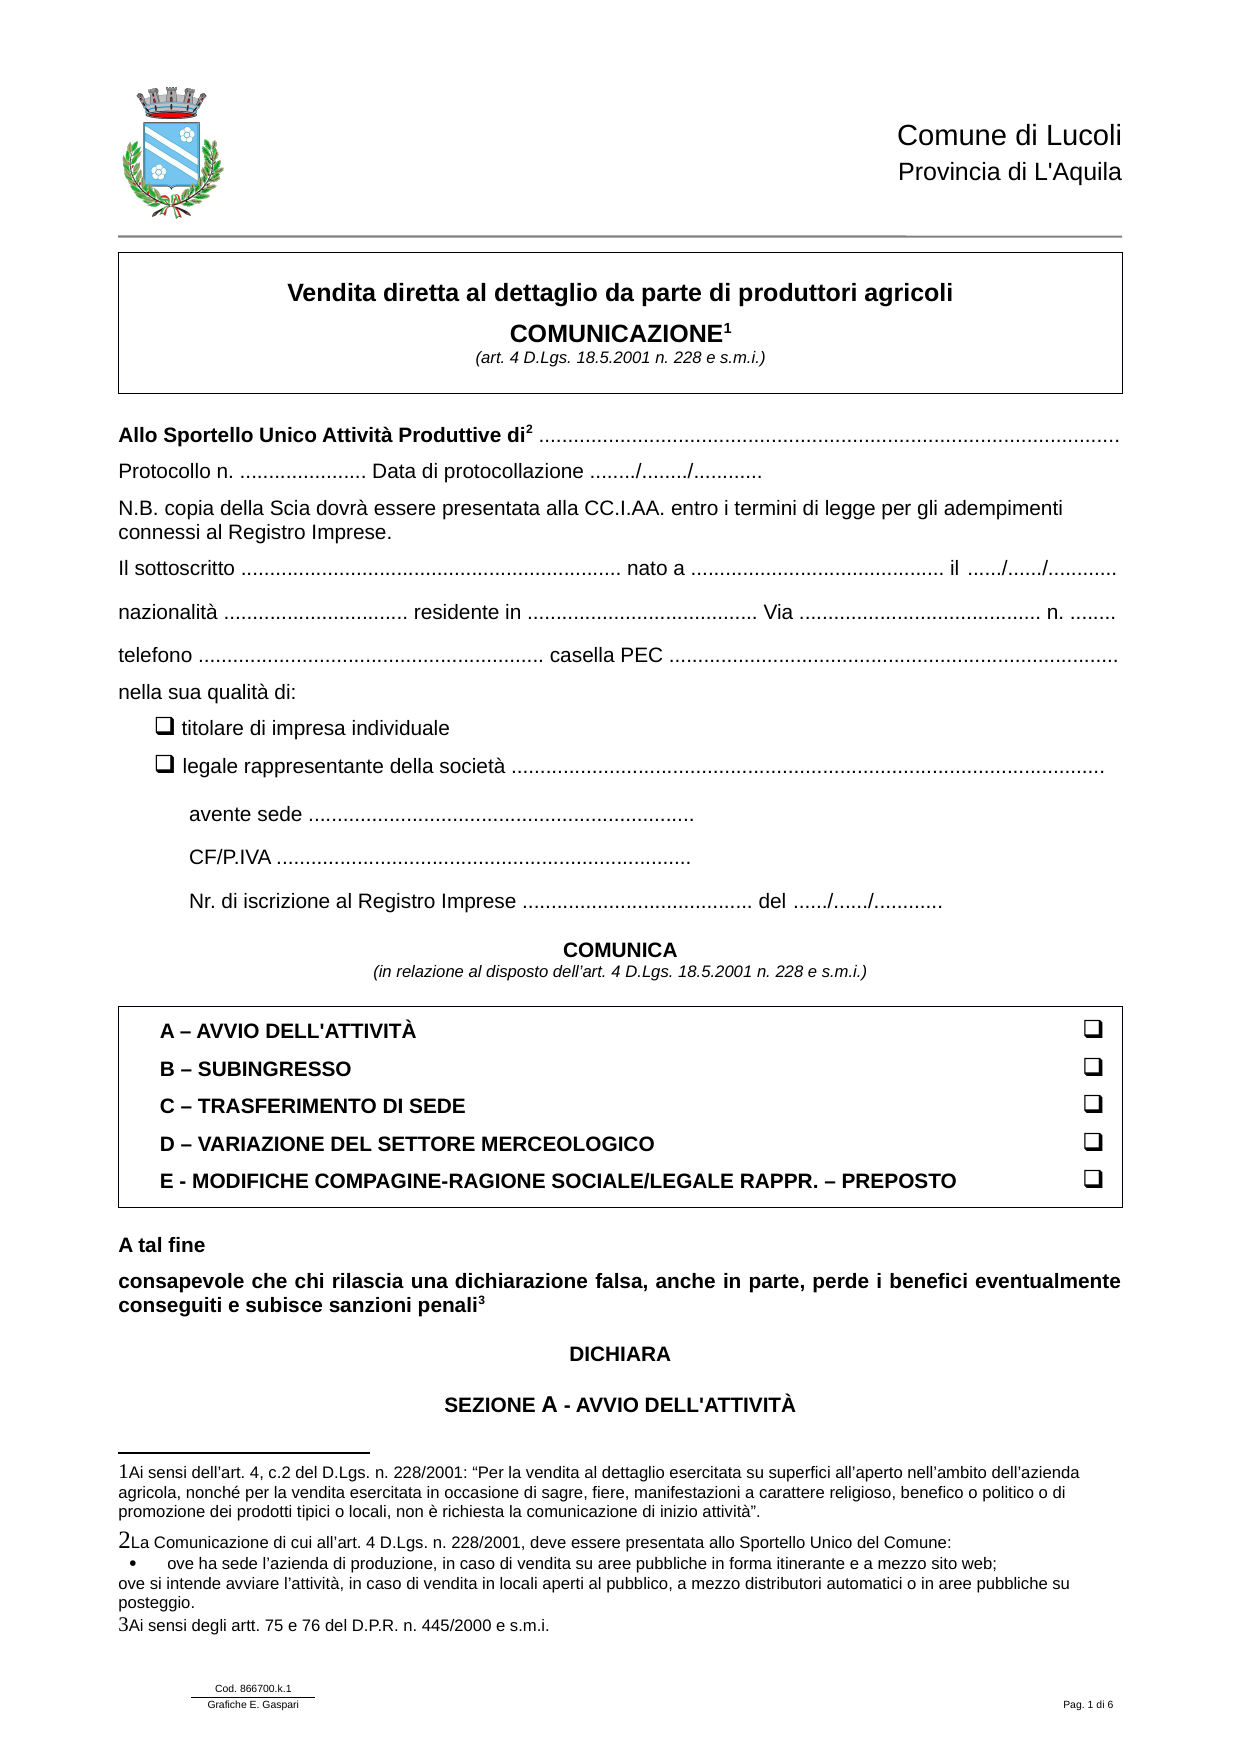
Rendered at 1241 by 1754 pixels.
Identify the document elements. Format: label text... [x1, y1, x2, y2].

text nella sua qualità di: [118, 680, 1122, 704]
text  titolare di impresa individuale [153, 716, 1122, 741]
table_header Vendita diretta al dettaglio da parte di produttori agricoli COMUNICAZIONE (art. 4 D.Lgs. 18.5.2001 n. 228 e s.m.i.) [119, 253, 1122, 392]
text nazionalità ................................ residente in ........................................ Via .......................................... n. ........ [118, 599, 1122, 623]
text Protocollo n. ...................... Data di protocollazione ......../......../............ [118, 459, 1122, 483]
text CF/P.IVA ........................................................................ [189, 845, 1122, 869]
text telefono ............................................................ casella PEC .............................................................................. [118, 643, 1122, 667]
text  legale rappresentante della società ....................................................................................................... [153, 754, 1122, 779]
table_header A – AVVIO DELL'ATTIVITÀ  B – SUBINGRESSO  C – TRASFERIMENTO DI SEDE  D – VARIAZIONE DEL SETTORE MERCEOLOGICO  E - MODIFICHE COMPAGINE-RAGIONE SOCIALE/LEGALE RAPPR. – PREPOSTO  [119, 1007, 1122, 1207]
text La Comunicazione di cui all’art. 4 D.Lgs. n. 228/2001, deve essere presentata allo Sportello Unico del Comune: [118, 1525, 1122, 1554]
text Ai sensi degli artt. 75 e 76 del D.P.R. n. 445/2000 e s.m.i. [118, 1612, 1122, 1636]
text consapevole che chi rilascia una dichiarazione falsa, anche in parte, perde i benefici eventualmente conseguiti e subisce sanzioni penali [118, 1269, 1122, 1317]
list ove ha sede l’azienda di produzione, in caso di vendita su aree pubbliche in forma itinerante e a mezzo sito web; [130, 1554, 1122, 1573]
text (in relazione al disposto dell’art. 4 D.Lgs. 18.5.2001 n. 228 e s.m.i.) [118, 962, 1122, 981]
text DICHIARA [118, 1342, 1122, 1366]
text COMUNICA [118, 938, 1122, 962]
text Il sottoscritto .................................................................. nato a ............................................ il ....../....../............ [118, 556, 1122, 580]
text Comune di Lucoli [224, 118, 1122, 152]
picture [122, 87, 224, 219]
text avente sede ................................................................... [189, 801, 1122, 825]
text Nr. di iscrizione al Registro Imprese ........................................ del ....../....../............ [189, 889, 1122, 913]
text ove si intende avviare l’attività, in caso di vendita in locali aperti al pubblico, a mezzo distributori automatici o in aree pubbliche su posteggio. [118, 1573, 1122, 1612]
text A tal fine [118, 1233, 1122, 1257]
text Provincia di L'Aquila [224, 157, 1122, 185]
text SEZIONE A - AVVIO DELL'ATTIVITÀ [118, 1391, 1122, 1417]
text Allo Sportello Unico Attività Produttive di [118, 423, 1122, 447]
text N.B. copia della Scia dovrà essere presentata alla CC.I.AA. entro i termini di legge per gli adempimenti connessi al Registro Imprese. [118, 496, 1122, 543]
